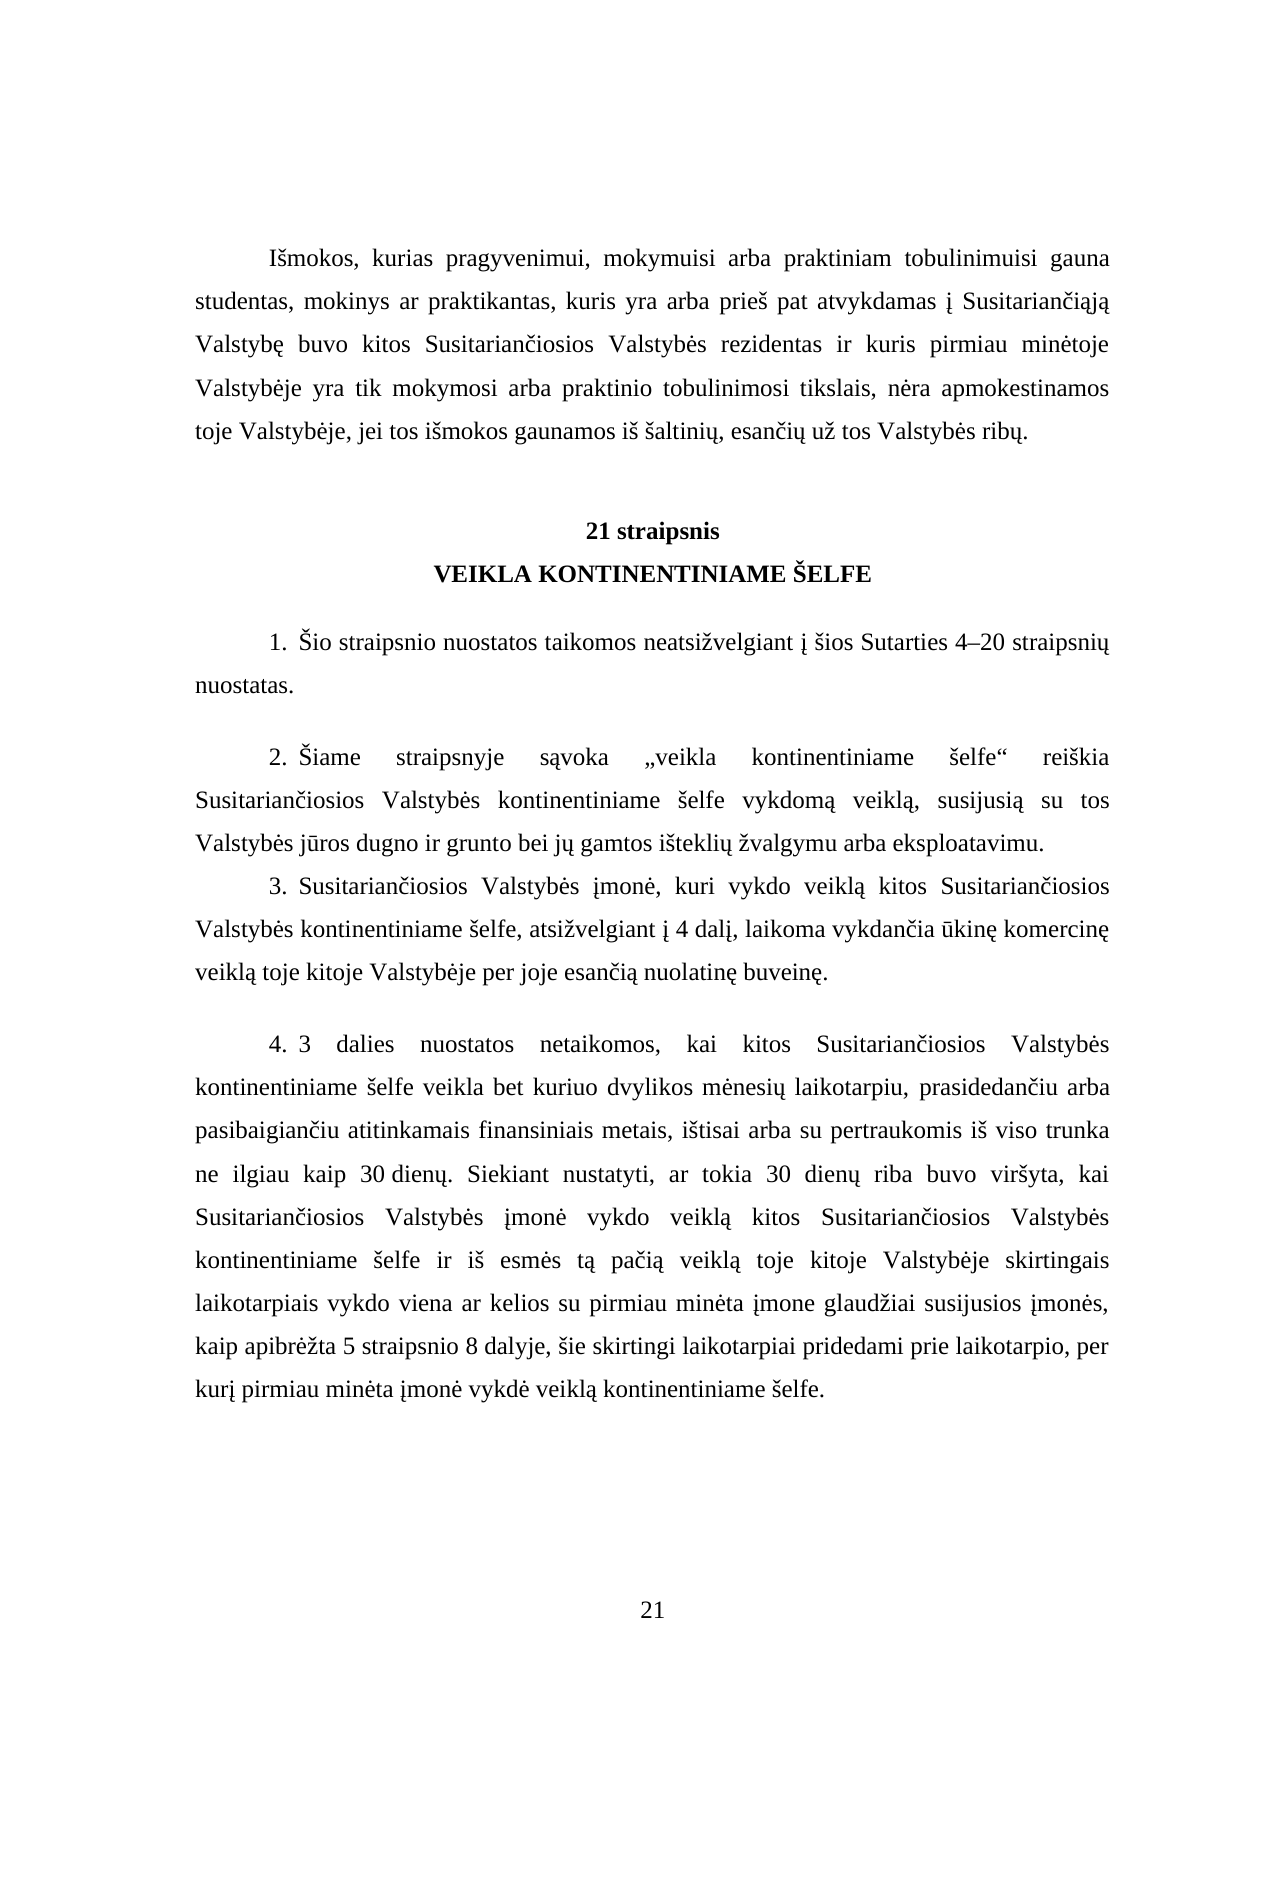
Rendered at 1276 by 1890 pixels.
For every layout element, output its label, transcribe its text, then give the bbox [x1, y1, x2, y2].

text 2. Šiame straipsnyje sąvoka „veikla kontinentiniame šelfe“ reiškia Susitariančiosios Valstybės kontinentiniame šelfe vykdomą veiklą, susijusią su tos Valstybės jūros dugno ir grunto bei jų gamtos išteklių žvalgymu arba eksploatavimu. [195, 742, 1110, 857]
text Išmokos, kurias pragyvenimui, mokymuisi arba praktiniam tobulinimuisi gauna studentas, mokinys ar praktikantas, kuris yra arba prieš pat atvykdamas į Susitariančiąją Valstybę buvo kitos Susitariančiosios Valstybės rezidentas ir kuris pirmiau minėtoje Valstybėje yra tik mokymosi arba praktinio tobulinimosi tikslais, nėra apmokestinamos toje Valstybėje, jei tos išmokos gaunamos iš šaltinių, esančių už tos Valstybės ribų. [195, 243, 1110, 444]
text 1. Šio straipsnio nuostatos taikomos neatsižvelgiant į šios Sutarties 4–20 straipsnių nuostatas. [195, 627, 1110, 699]
text 3. Susitariančiosios Valstybės įmonė, kuri vykdo veiklą kitos Susitariančiosios Valstybės kontinentiniame šelfe, atsižvelgiant į 4 dalį, laikoma vykdančia ūkinę komercinę veiklą toje kitoje Valstybėje per joje esančią nuolatinę buveinę. [195, 871, 1110, 986]
subtitle VEIKLA KONTINENTINIAME ŠELFE [195, 559, 1110, 588]
text 21 straipsnis [195, 516, 1110, 545]
text 4. 3 dalies nuostatos netaikomos, kai kitos Susitariančiosios Valstybės kontinentiniame šelfe veikla bet kuriuo dvylikos mėnesių laikotarpiu, prasidedančiu arba pasibaigiančiu atitinkamais finansiniais metais, ištisai arba su pertraukomis iš viso trunka ne ilgiau kaip 30 dienų. Siekiant nustatyti, ar tokia 30 dienų riba buvo viršyta, kai Susitariančiosios Valstybės įmonė vykdo veiklą kitos Susitariančiosios Valstybės kontinentiniame šelfe ir iš esmės tą pačią veiklą toje kitoje Valstybėje skirtingais laikotarpiais vykdo viena ar kelios su pirmiau minėta įmone glaudžiai susijusios įmonės, kaip apibrėžta 5 straipsnio 8 dalyje, šie skirtingi laikotarpiai pridedami prie laikotarpio, per kurį pirmiau minėta įmonė vykdė veiklą kontinentiniame šelfe. [195, 1029, 1110, 1403]
